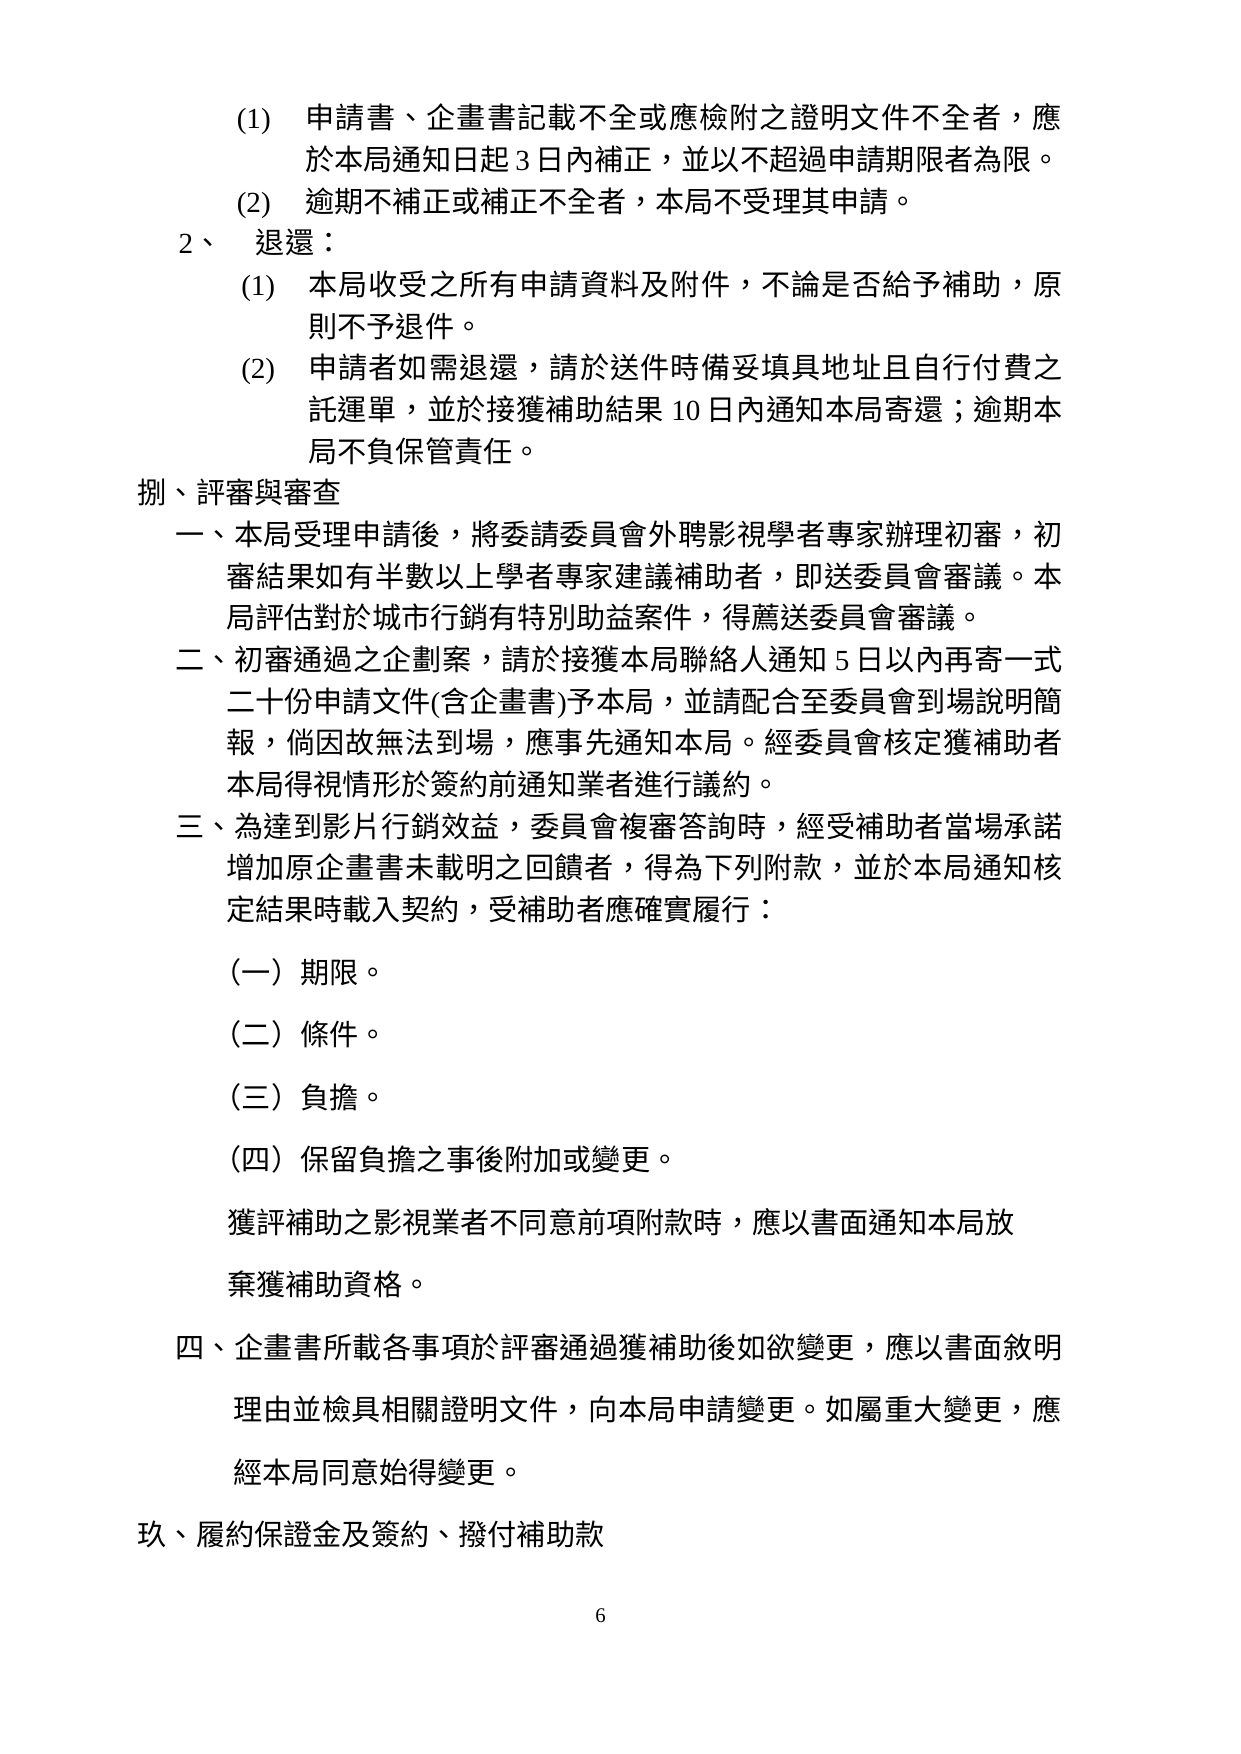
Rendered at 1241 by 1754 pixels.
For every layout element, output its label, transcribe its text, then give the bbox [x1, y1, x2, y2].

text 玖、履約保證金及簽約、撥付補助款 [137, 1491, 1063, 1554]
list 申請者如需退還，請於送件時備妥填具地址且自行付費之託運單，並於接獲補助結果10日內通知本局寄還；逾期本局不負保管責任。 [241, 346, 1063, 471]
text （四）保留負擔之事後附加或變更。 [212, 1116, 1063, 1179]
text （一）期限。 [212, 929, 1063, 991]
list 申請書、企畫書記載不全或應檢附之證明文件不全者，應於本局通知日起3日內補正，並以不超過申請期限者為限。 [237, 96, 1063, 179]
text 一、本局受理申請後，將委請委員會外聘影視學者專家辦理初審，初審結果如有半數以上學者專家建議補助者，即送委員會審議。本局評估對於城市行銷有特別助益案件，得薦送委員會審議。 [175, 512, 1063, 637]
list 逾期不補正或補正不全者，本局不受理其申請。 [237, 179, 1063, 221]
text 二、初審通過之企劃案，請於接獲本局聯絡人通知5日以內再寄一式二十份申請文件(含企畫書)予本局，並請配合至委員會到場說明簡報，倘因故無法到場，應事先通知本局。經委員會核定獲補助者，本局得視情形於簽約前通知業者進行議約。 [175, 637, 1063, 804]
text 三、為達到影片行銷效益，委員會複審答詢時，經受補助者當場承諾增加原企畫書未載明之回饋者，得為下列附款，並於本局通知核定結果時載入契約，受補助者應確實履行： [175, 804, 1063, 929]
text （三）負擔。 [212, 1054, 1063, 1116]
text 獲評補助之影視業者不同意前項附款時，應以書面通知本局放 [212, 1179, 1063, 1241]
text 棄獲補助資格。 [212, 1241, 1063, 1304]
text 捌、評審與審查 [137, 471, 1063, 512]
text （二）條件。 [212, 991, 1063, 1054]
list 退還： [178, 221, 1063, 262]
text 四、企畫書所載各事項於評審通過獲補助後如欲變更，應以書面敘明理由並檢具相關證明文件，向本局申請變更。如屬重大變更，應經本局同意始得變更。 [175, 1304, 1063, 1491]
list 本局收受之所有申請資料及附件，不論是否給予補助，原則不予退件。 [241, 262, 1063, 346]
